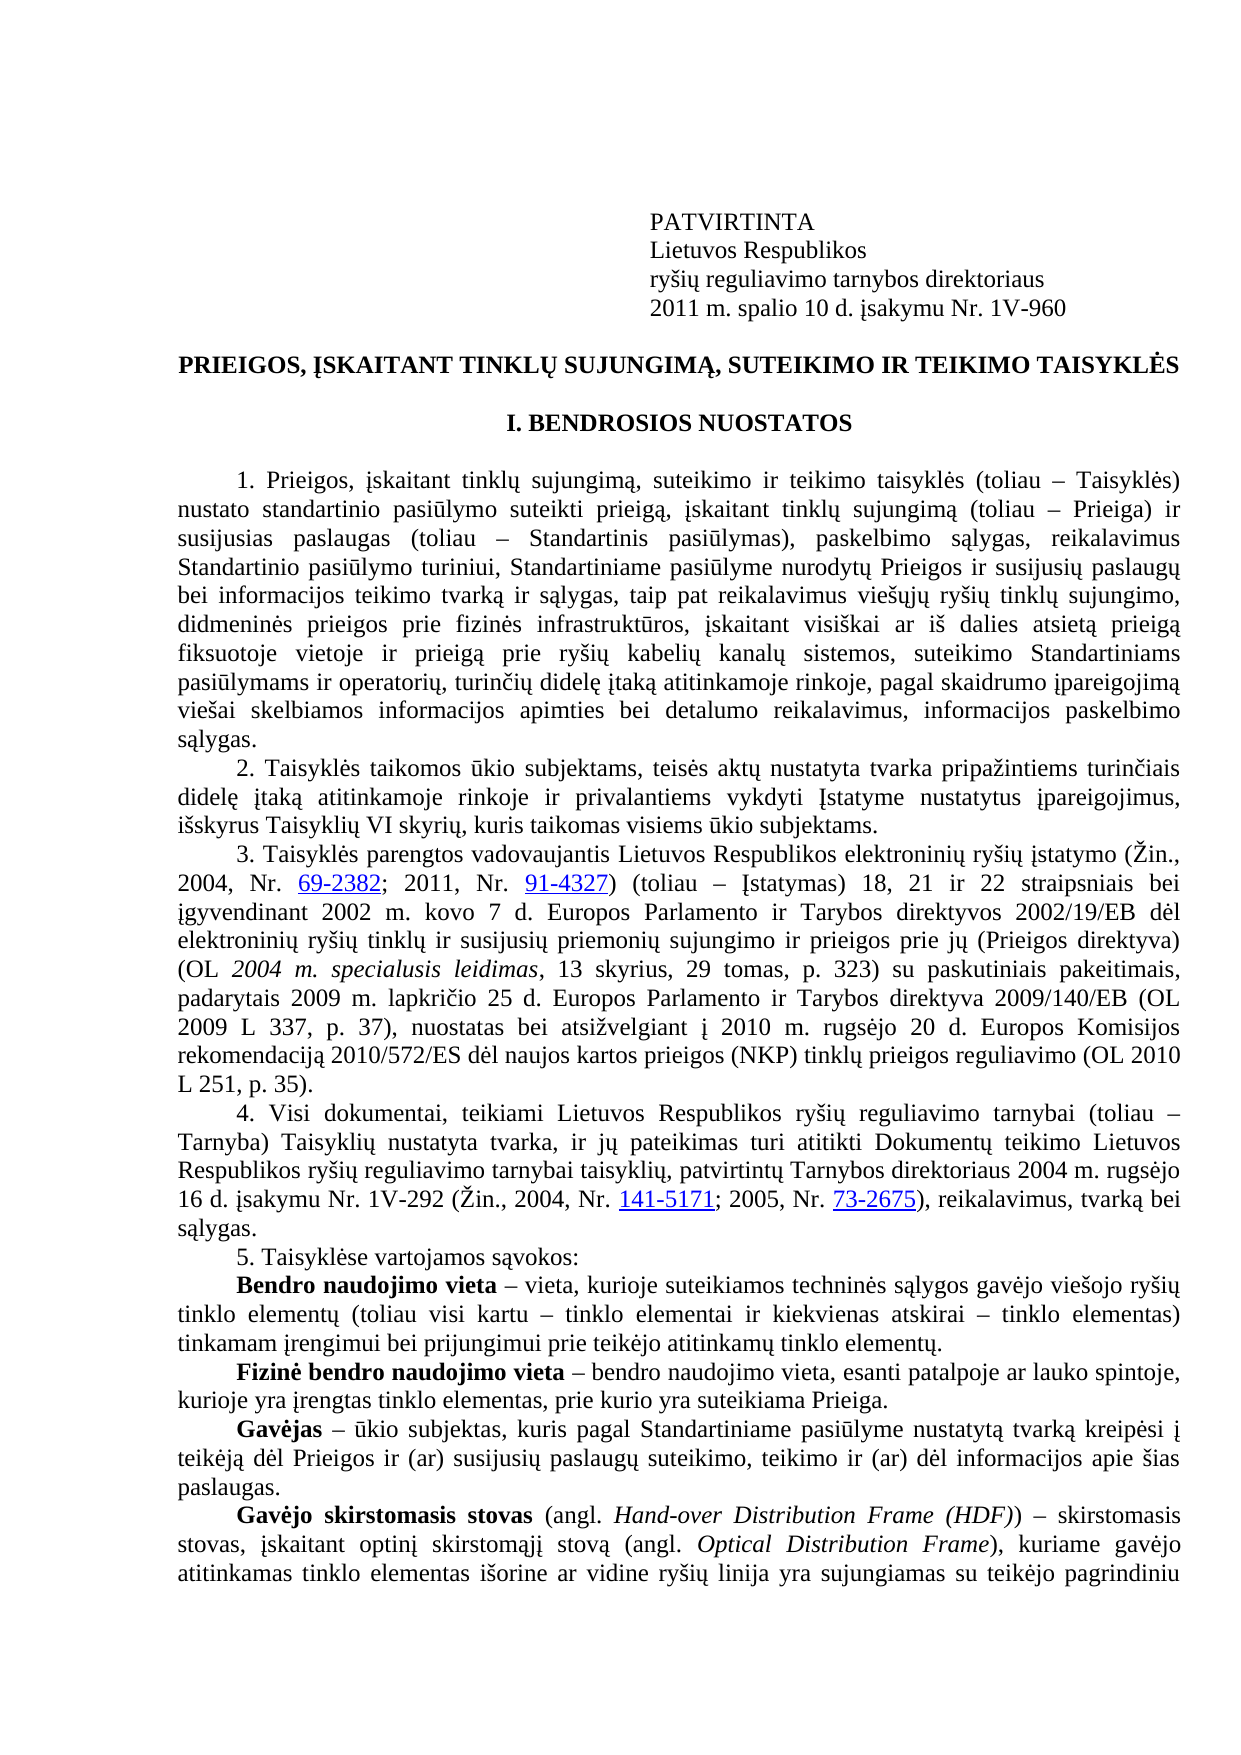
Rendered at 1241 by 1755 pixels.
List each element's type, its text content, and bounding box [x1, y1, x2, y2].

text 4. Visi dokumentai, teikiami Lietuvos Respublikos ryšių reguliavimo tarnybai (toliau – Tarnyba) Taisyklių nustatyta tvarka, ir jų pateikimas turi atitikti Dokumentų teikimo Lietuvos Respublikos ryšių reguliavimo tarnybai taisyklių, patvirtintų Tarnybos direktoriaus 2004 m. rugsėjo 16 d. įsakymu Nr. 1V-292 (Žin., 2004, Nr. 141-5171; 2005, Nr. 73-2675), reikalavimus, tvarką bei sąlygas. [177, 1098, 1181, 1242]
text Gavėjas – ūkio subjektas, kuris pagal Standartiniame pasiūlyme nustatytą tvarką kreipėsi į teikėją dėl Prieigos ir (ar) susijusių paslaugų suteikimo, teikimo ir (ar) dėl informacijos apie šias paslaugas. [177, 1414, 1181, 1500]
text Gavėjo skirstomasis stovas (angl. Hand-over Distribution Frame (HDF)) – skirstomasis stovas, įskaitant optinį skirstomąjį stovą (angl. Optical Distribution Frame), kuriame gavėjo atitinkamas tinklo elementas išorine ar vidine ryšių linija yra sujungiamas su teikėjo pagrindiniu [177, 1500, 1181, 1587]
text PATVIRTINTA [649, 207, 1181, 235]
text 3. Taisyklės parengtos vadovaujantis Lietuvos Respublikos elektroninių ryšių įstatymo (Žin., 2004, Nr. 69-2382; 2011, Nr. 91-4327) (toliau – Įstatymas) 18, 21 ir 22 straipsniais bei įgyvendinant 2002 m. kovo 7 d. Europos Parlamento ir Tarybos direktyvos 2002/19/EB dėl elektroninių ryšių tinklų ir susijusių priemonių sujungimo ir prieigos prie jų (Prieigos direktyva) (OL 2004 m. specialusis leidimas, 13 skyrius, 29 tomas, p. 323) su paskutiniais pakeitimais, padarytais 2009 m. lapkričio 25 d. Europos Parlamento ir Tarybos direktyva 2009/140/EB (OL 2009 L 337, p. 37), nuostatas bei atsižvelgiant į 2010 m. rugsėjo 20 d. Europos Komisijos rekomendaciją 2010/572/ES dėl naujos kartos prieigos (NKP) tinklų prieigos reguliavimo (OL 2010 L 251, p. 35). [177, 839, 1181, 1098]
text I. BENDROSIOS NUOSTATOS [177, 408, 1181, 437]
text 2. Taisyklės taikomos ūkio subjektams, teisės aktų nustatyta tvarka pripažintiems turinčiais didelę įtaką atitinkamoje rinkoje ir privalantiems vykdyti Įstatyme nustatytus įpareigojimus, išskyrus Taisyklių VI skyrių, kuris taikomas visiems ūkio subjektams. [177, 753, 1181, 839]
text Fizinė bendro naudojimo vieta – bendro naudojimo vieta, esanti patalpoje ar lauko spintoje, kurioje yra įrengtas tinklo elementas, prie kurio yra suteikiama Prieiga. [177, 1357, 1181, 1414]
text PRIEIGOS, ĮSKAITANT TINKLŲ SUJUNGIMĄ, SUTEIKIMO IR TEIKIMO TAISYKLĖS [177, 350, 1181, 379]
text Bendro naudojimo vieta – vieta, kurioje suteikiamos techninės sąlygos gavėjo viešojo ryšių tinklo elementų (toliau visi kartu – tinklo elementai ir kiekvienas atskirai – tinklo elementas) tinkamam įrengimui bei prijungimui prie teikėjo atitinkamų tinklo elementų. [177, 1270, 1181, 1357]
text ryšių reguliavimo tarnybos direktoriaus [649, 264, 1181, 293]
text 2011 m. spalio 10 d. įsakymu Nr. 1V-960 [649, 293, 1181, 322]
text Lietuvos Respublikos [649, 235, 1181, 264]
text 1. Prieigos, įskaitant tinklų sujungimą, suteikimo ir teikimo taisyklės (toliau – Taisyklės) nustato standartinio pasiūlymo suteikti prieigą, įskaitant tinklų sujungimą (toliau – Prieiga) ir susijusias paslaugas (toliau – Standartinis pasiūlymas), paskelbimo sąlygas, reikalavimus Standartinio pasiūlymo turiniui, Standartiniame pasiūlyme nurodytų Prieigos ir susijusių paslaugų bei informacijos teikimo tvarką ir sąlygas, taip pat reikalavimus viešųjų ryšių tinklų sujungimo, didmeninės prieigos prie fizinės infrastruktūros, įskaitant visiškai ar iš dalies atsietą prieigą fiksuotoje vietoje ir prieigą prie ryšių kabelių kanalų sistemos, suteikimo Standartiniams pasiūlymams ir operatorių, turinčių didelę įtaką atitinkamoje rinkoje, pagal skaidrumo įpareigojimą viešai skelbiamos informacijos apimties bei detalumo reikalavimus, informacijos paskelbimo sąlygas. [177, 465, 1181, 753]
text 5. Taisyklėse vartojamos sąvokos: [177, 1242, 1181, 1270]
